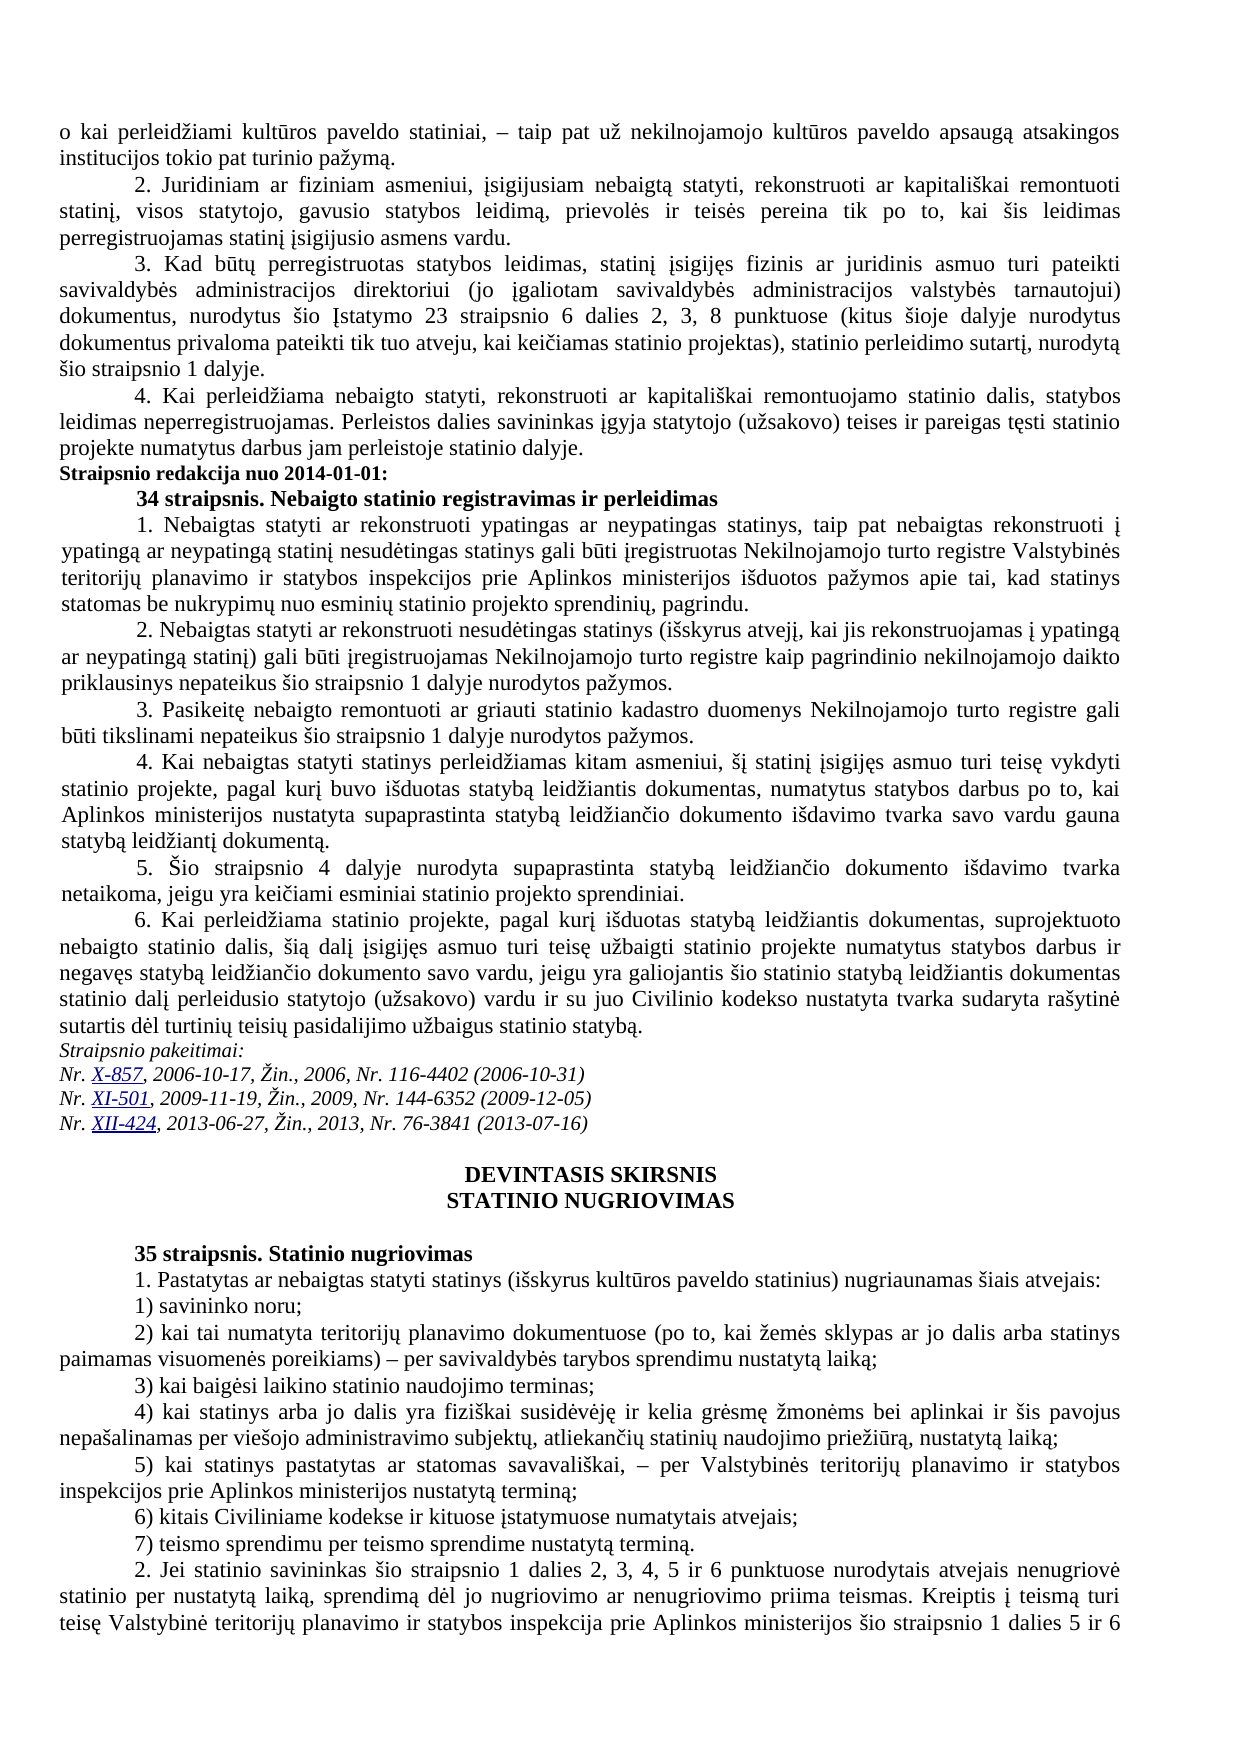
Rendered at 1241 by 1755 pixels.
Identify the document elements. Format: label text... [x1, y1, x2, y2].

text 4. Kai perleidžiama nebaigto statyti, rekonstruoti ar kapitališkai remontuojamo statinio dalis, statybos leidimas neperregistruojamas. Perleistos dalies savininkas įgyja statytojo (užsakovo) teises ir pareigas tęsti statinio projekte numatytus darbus jam perleistoje statinio dalyje. [59, 382, 1122, 461]
text 35 straipsnis. Statinio nugriovimas [59, 1240, 1122, 1266]
text 4. Kai nebaigtas statyti statinys perleidžiamas kitam asmeniui, šį statinį įsigijęs asmuo turi teisę vykdyti statinio projekte, pagal kurį buvo išduotas statybą leidžiantis dokumentas, numatytus statybos darbus po to, kai Aplinkos ministerijos nustatyta supaprastinta statybą leidžiančio dokumento išdavimo tvarka savo vardu gauna statybą leidžiantį dokumentą. [61, 748, 1122, 854]
text STATINIO NUGRIOVIMAS [59, 1187, 1122, 1213]
text o kai perleidžiami kultūros paveldo statiniai, – taip pat už nekilnojamojo kultūros paveldo apsaugą atsakingos institucijos tokio pat turinio pažymą. [59, 118, 1122, 171]
text 3) kai baigėsi laikino statinio naudojimo terminas; [59, 1372, 1122, 1398]
text 5) kai statinys pastatytas ar statomas savavališkai, – per Valstybinės teritorijų planavimo ir statybos inspekcijos prie Aplinkos ministerijos nustatytą terminą; [59, 1451, 1122, 1503]
text 2. Juridiniam ar fiziniam asmeniui, įsigijusiam nebaigtą statyti, rekonstruoti ar kapitališkai remontuoti statinį, visos statytojo, gavusio statybos leidimą, prievolės ir teisės pereina tik po to, kai šis leidimas perregistruojamas statinį įsigijusio asmens vardu. [59, 171, 1122, 250]
text 5. Šio straipsnio 4 dalyje nurodyta supaprastinta statybą leidžiančio dokumento išdavimo tvarka netaikoma, jeigu yra keičiami esminiai statinio projekto sprendiniai. [61, 854, 1122, 906]
text 2) kai tai numatyta teritorijų planavimo dokumentuose (po to, kai žemės sklypas ar jo dalis arba statinys paimamas visuomenės poreikiams) – per savivaldybės tarybos sprendimu nustatytą laiką; [59, 1319, 1122, 1372]
text 2. Nebaigtas statyti ar rekonstruoti nesudėtingas statinys (išskyrus atvejį, kai jis rekonstruojamas į ypatingą ar neypatingą statinį) gali būti įregistruojamas Nekilnojamojo turto registre kaip pagrindinio nekilnojamojo daikto priklausinys nepateikus šio straipsnio 1 dalyje nurodytos pažymos. [61, 617, 1122, 696]
text 6. Kai perleidžiama statinio projekte, pagal kurį išduotas statybą leidžiantis dokumentas, suprojektuoto nebaigto statinio dalis, šią dalį įsigijęs asmuo turi teisę užbaigti statinio projekte numatytus statybos darbus ir negavęs statybą leidžiančio dokumento savo vardu, jeigu yra galiojantis šio statinio statybą leidžiantis dokumentas statinio dalį perleidusio statytojo (užsakovo) vardu ir su juo Civilinio kodekso nustatyta tvarka sudaryta rašytinė sutartis dėl turtinių teisių pasidalijimo užbaigus statinio statybą. [59, 906, 1122, 1038]
text 7) teismo sprendimu per teismo sprendime nustatytą terminą. [59, 1530, 1122, 1556]
text 6) kitais Civiliniame kodekse ir kituose įstatymuose numatytais atvejais; [59, 1503, 1122, 1530]
text Nr. XII-424, 2013-06-27, Žin., 2013, Nr. 76-3841 (2013-07-16) [59, 1110, 1122, 1134]
text 4) kai statinys arba jo dalis yra fiziškai susidėvėję ir kelia grėsmę žmonėms bei aplinkai ir šis pavojus nepašalinamas per viešojo administravimo subjektų, atliekančių statinių naudojimo priežiūrą, nustatytą laiką; [59, 1398, 1122, 1451]
text 1. Nebaigtas statyti ar rekonstruoti ypatingas ar neypatingas statinys, taip pat nebaigtas rekonstruoti į ypatingą ar neypatingą statinį nesudėtingas statinys gali būti įregistruotas Nekilnojamojo turto registre Valstybinės teritorijų planavimo ir statybos inspekcijos prie Aplinkos ministerijos išduotos pažymos apie tai, kad statinys statomas be nukrypimų nuo esminių statinio projekto sprendinių, pagrindu. [61, 511, 1122, 617]
text 3. Pasikeitę nebaigto remontuoti ar griauti statinio kadastro duomenys Nekilnojamojo turto registre gali būti tikslinami nepateikus šio straipsnio 1 dalyje nurodytos pažymos. [61, 696, 1122, 748]
text Straipsnio pakeitimai: [59, 1038, 1122, 1062]
text 2. Jei statinio savininkas šio straipsnio 1 dalies 2, 3, 4, 5 ir 6 punktuose nurodytais atvejais nenugriovė statinio per nustatytą laiką, sprendimą dėl jo nugriovimo ar nenugriovimo priima teismas. Kreiptis į teismą turi teisę Valstybinė teritorijų planavimo ir statybos inspekcija prie Aplinkos ministerijos šio straipsnio 1 dalies 5 ir 6 [59, 1556, 1122, 1635]
text 34 straipsnis. Nebaigto statinio registravimas ir perleidimas [61, 485, 1122, 511]
text 1. Pastatytas ar nebaigtas statyti statinys (išskyrus kultūros paveldo statinius) nugriaunamas šiais atvejais: [59, 1266, 1122, 1293]
text Nr. XI-501, 2009-11-19, Žin., 2009, Nr. 144-6352 (2009-12-05) [59, 1086, 1122, 1110]
text Straipsnio redakcija nuo 2014-01-01: [59, 461, 1122, 485]
text Nr. X-857, 2006-10-17, Žin., 2006, Nr. 116-4402 (2006-10-31) [59, 1062, 1122, 1086]
text 3. Kad būtų perregistruotas statybos leidimas, statinį įsigijęs fizinis ar juridinis asmuo turi pateikti savivaldybės administracijos direktoriui (jo įgaliotam savivaldybės administracijos valstybės tarnautojui) dokumentus, nurodytus šio Įstatymo 23 straipsnio 6 dalies 2, 3, 8 punktuose (kitus šioje dalyje nurodytus dokumentus privaloma pateikti tik tuo atveju, kai keičiamas statinio projektas), statinio perleidimo sutartį, nurodytą šio straipsnio 1 dalyje. [59, 250, 1122, 382]
text 1) savininko noru; [59, 1293, 1122, 1319]
subtitle DEVINTASIS SKIRSNIS [59, 1161, 1122, 1187]
